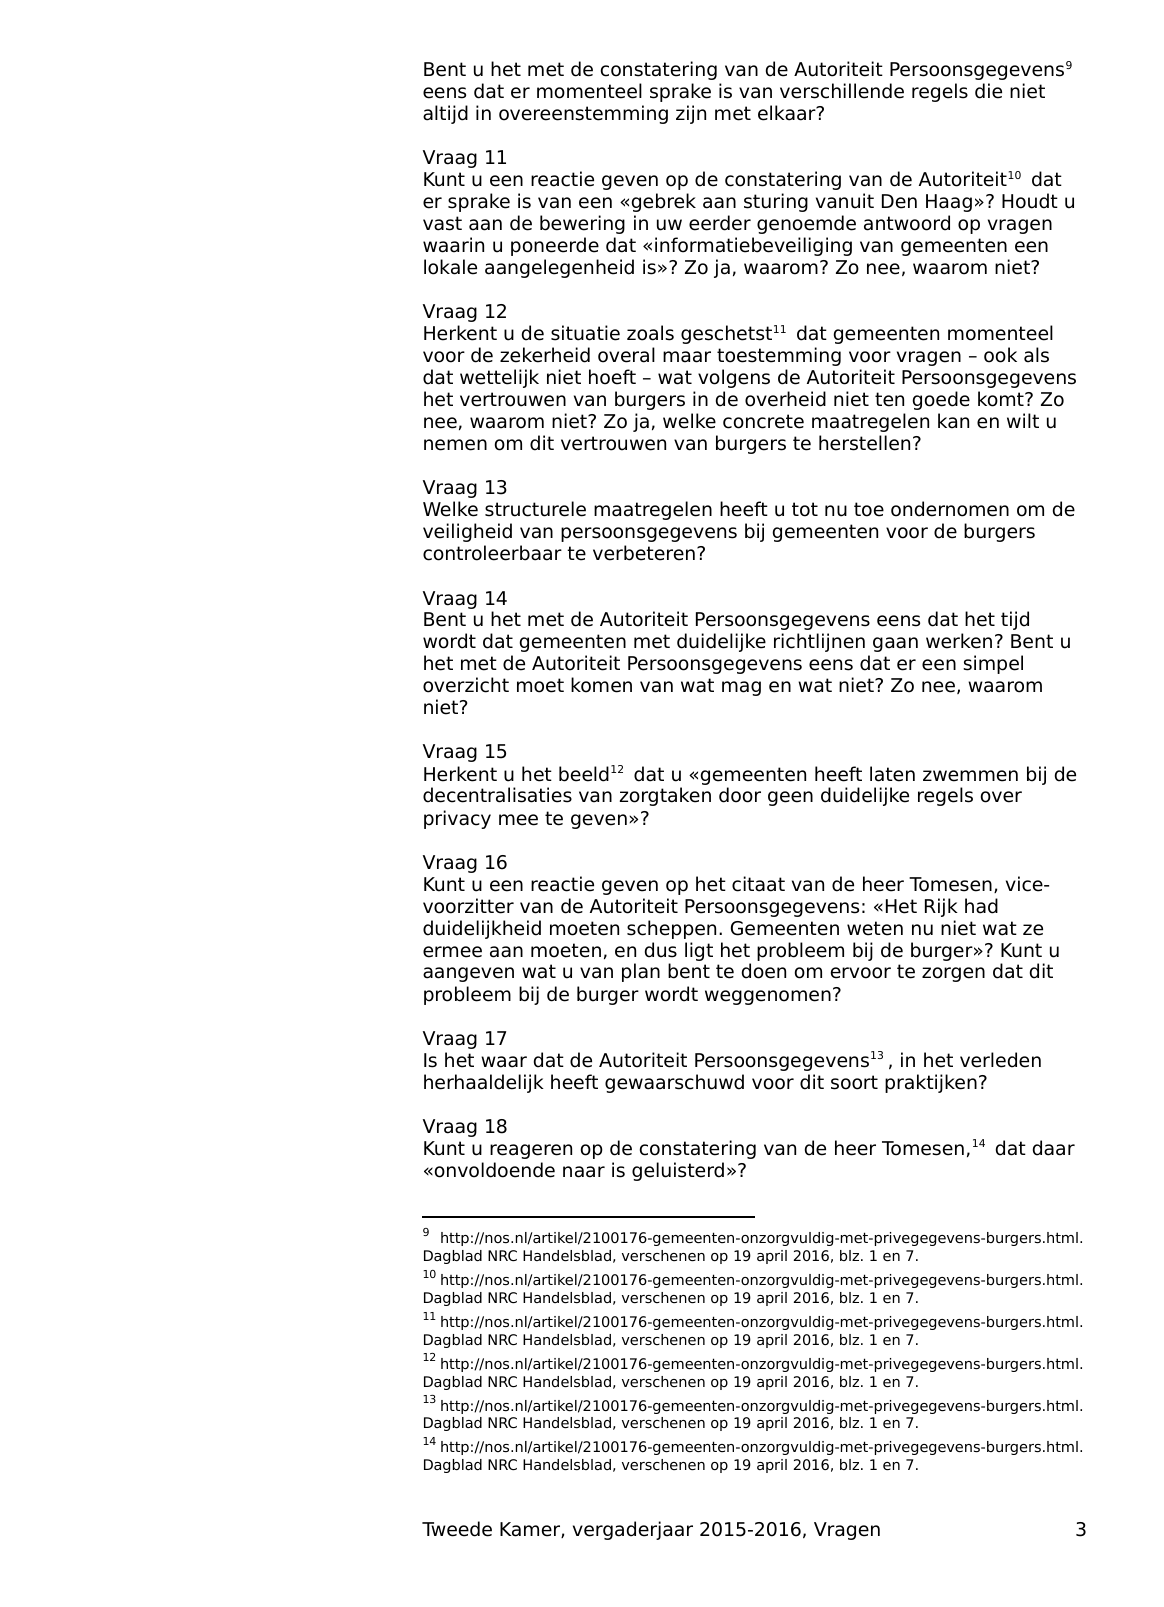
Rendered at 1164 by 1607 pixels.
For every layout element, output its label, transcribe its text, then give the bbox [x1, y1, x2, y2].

text Kunt u een reactie geven op de constatering van de Autoriteit dat er sprake is van een «gebrek aan sturing vanuit Den Haag»? Houdt u vast aan de bewering in uw eerder genoemde antwoord op vragen waarin u poneerde dat «informatiebeveiliging van gemeenten een lokale aangelegenheid is»? Zo ja, waarom? Zo nee, waarom niet? [422, 169, 1087, 279]
text Vraag 17 [422, 1028, 1087, 1049]
text Bent u het met de Autoriteit Persoonsgegevens eens dat het tijd wordt dat gemeenten met duidelijke richtlijnen gaan werken? Bent u het met de Autoriteit Persoonsgegevens eens dat er een simpel overzicht moet komen van wat mag en wat niet? Zo nee, waarom niet? [422, 609, 1087, 719]
text Vraag 14 [422, 587, 1087, 609]
text http://nos.nl/artikel/2100176-gemeenten-onzorgvuldig-met-privegegevens-burgers.html. [422, 1352, 1087, 1374]
text Vraag 13 [422, 477, 1087, 499]
text Dagblad NRC Handelsblad, verschenen op 19 april 2016, blz. 1 en 7. [422, 1290, 1087, 1307]
text http://nos.nl/artikel/2100176-gemeenten-onzorgvuldig-met-privegegevens-burgers.html. [422, 1393, 1087, 1416]
text Dagblad NRC Handelsblad, verschenen op 19 april 2016, blz. 1 en 7. [422, 1332, 1087, 1349]
text Herkent u het beeld dat u «gemeenten heeft laten zwemmen bij de decentralisaties van zorgtaken door geen duidelijke regels over privacy mee te geven»? [422, 763, 1087, 829]
text Welke structurele maatregelen heeft u tot nu toe ondernomen om de veiligheid van persoonsgegevens bij gemeenten voor de burgers controleerbaar te verbeteren? [422, 499, 1087, 565]
text Dagblad NRC Handelsblad, verschenen op 19 april 2016, blz. 1 en 7. [422, 1457, 1087, 1474]
text Vraag 12 [422, 301, 1087, 323]
text http://nos.nl/artikel/2100176-gemeenten-onzorgvuldig-met-privegegevens-burgers.html. [422, 1268, 1087, 1290]
text Kunt u reageren op de constatering van de heer Tomesen, dat daar «onvoldoende naar is geluisterd»? [422, 1138, 1087, 1182]
text Herkent u de situatie zoals geschetst dat gemeenten momenteel voor de zekerheid overal maar toestemming voor vragen – ook als dat wettelijk niet hoeft – wat volgens de Autoriteit Persoonsgegevens het vertrouwen van burgers in de overheid niet ten goede komt? Zo nee, waarom niet? Zo ja, welke concrete maatregelen kan en wilt u nemen om dit vertrouwen van burgers te herstellen? [422, 323, 1087, 455]
text http://nos.nl/artikel/2100176-gemeenten-onzorgvuldig-met-privegegevens-burgers.html. [422, 1435, 1087, 1457]
text Dagblad NRC Handelsblad, verschenen op 19 april 2016, blz. 1 en 7. [422, 1374, 1087, 1391]
text Kunt u een reactie geven op het citaat van de heer Tomesen, vice-voorzitter van de Autoriteit Persoonsgegevens: «Het Rijk had duidelijkheid moeten scheppen. Gemeenten weten nu niet wat ze ermee aan moeten, en dus ligt het probleem bij de burger»? Kunt u aangeven wat u van plan bent te doen om ervoor te zorgen dat dit probleem bij de burger wordt weggenomen? [422, 873, 1087, 1005]
text Vraag 11 [422, 147, 1087, 169]
text Bent u het met de constatering van de Autoriteit Persoonsgegevens eens dat er momenteel sprake is van verschillende regels die niet altijd in overeenstemming zijn met elkaar? [422, 59, 1087, 125]
text Dagblad NRC Handelsblad, verschenen op 19 april 2016, blz. 1 en 7. [422, 1248, 1087, 1265]
text Vraag 16 [422, 852, 1087, 873]
text Is het waar dat de Autoriteit Persoonsgegevens, in het verleden herhaaldelijk heeft gewaarschuwd voor dit soort praktijken? [422, 1049, 1087, 1093]
text http://nos.nl/artikel/2100176-gemeenten-onzorgvuldig-met-privegegevens-burgers.html. [422, 1226, 1087, 1248]
text Dagblad NRC Handelsblad, verschenen op 19 april 2016, blz. 1 en 7. [422, 1416, 1087, 1432]
text http://nos.nl/artikel/2100176-gemeenten-onzorgvuldig-met-privegegevens-burgers.html. [422, 1310, 1087, 1332]
text Vraag 18 [422, 1116, 1087, 1138]
text Vraag 15 [422, 741, 1087, 763]
